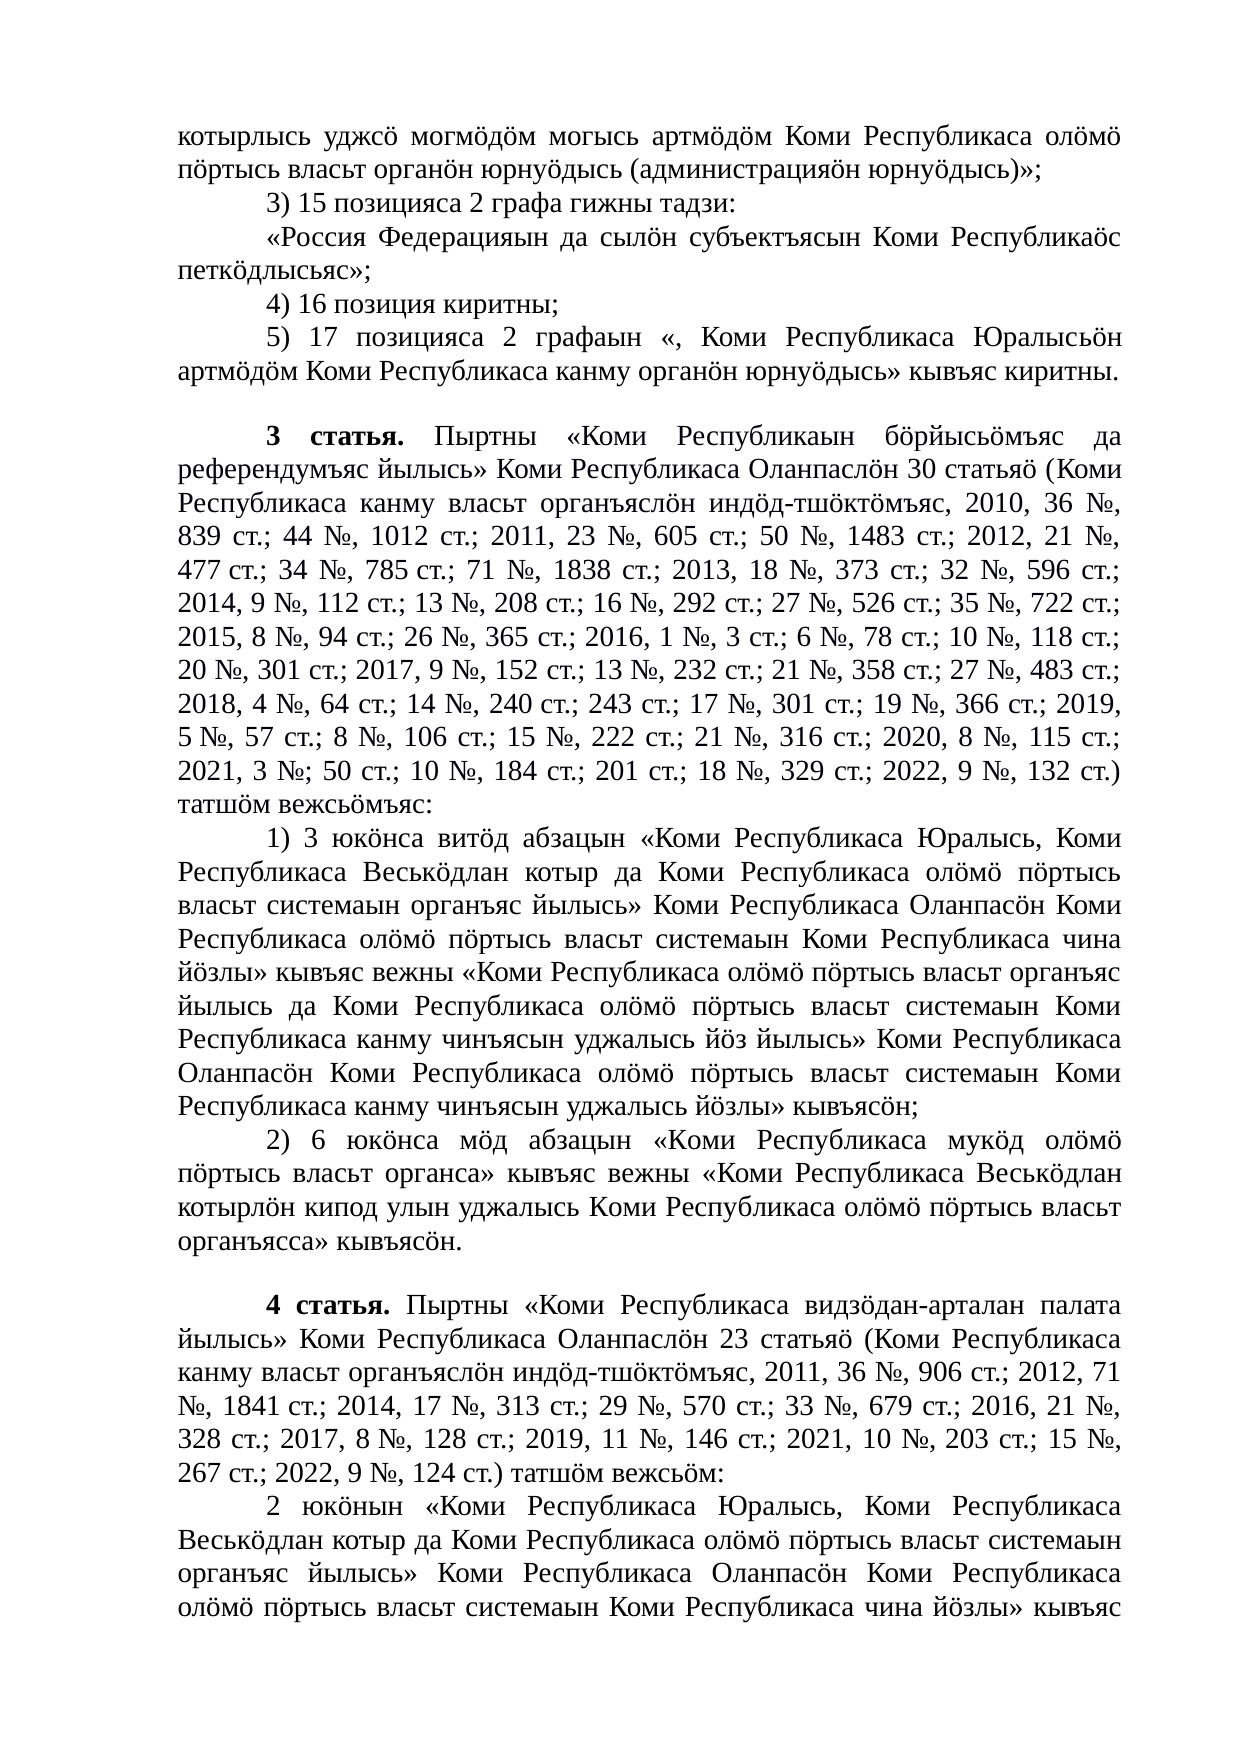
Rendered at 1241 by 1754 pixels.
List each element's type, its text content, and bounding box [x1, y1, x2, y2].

text 2) 6 юкӧнса мӧд абзацын «Коми Республикаса мукӧд олӧмӧ пӧртысь власьт органса» кывъяс вежны «Коми Республикаса Веськӧдлан котырлӧн кипод улын уджалысь Коми Республикаса олӧмӧ пӧртысь власьт органъясса» кывъясӧн. [177, 1122, 1122, 1256]
text 4) 16 позиция киритны; [177, 286, 1122, 319]
text 4 статья. Пыртны «Коми Республикаса видзӧдан-арталан палата йылысь» Коми Республикаса Оланпаслӧн 23 статьяӧ (Коми Республикаса канму власьт органъяслӧн индӧд-тшӧктӧмъяс, 2011, 36 №, 906 ст.; 2012, 71 №, 1841 ст.; 2014, 17 №, 313 ст.; 29 №, 570 ст.; 33 №, 679 ст.; 2016, 21 №, 328 ст.; 2017, 8 №, 128 ст.; 2019, 11 №, 146 ст.; 2021, 10 №, 203 ст.; 15 №, 267 ст.; 2022, 9 №, 124 ст.) татшӧм вежсьӧм: [177, 1287, 1122, 1488]
text котырлысь уджсӧ могмӧдӧм могысь артмӧдӧм Коми Республикаса олӧмӧ пӧртысь власьт органӧн юрнуӧдысь (администрацияӧн юрнуӧдысь)»; [177, 118, 1122, 185]
text 2 юкӧнын «Коми Республикаса Юралысь, Коми Республикаса Веськӧдлан котыр да Коми Республикаса олӧмӧ пӧртысь власьт системаын органъяс йылысь» Коми Республикаса Оланпасӧн Коми Республикаса олӧмӧ пӧртысь власьт системаын Коми Республикаса чина йӧзлы» кывъяс [177, 1488, 1122, 1623]
text 3) 15 позицияса 2 графа гижны тадзи: [177, 185, 1122, 219]
text 5) 17 позицияса 2 графаын «, Коми Республикаса Юралысьӧн артмӧдӧм Коми Республикаса канму органӧн юрнуӧдысь» кывъяс киритны. [177, 319, 1122, 386]
text 1) 3 юкӧнса витӧд абзацын «Коми Республикаса Юралысь, Коми Республикаса Веськӧдлан котыр да Коми Республикаса олӧмӧ пӧртысь власьт системаын органъяс йылысь» Коми Республикаса Оланпасӧн Коми Республикаса олӧмӧ пӧртысь власьт системаын Коми Республикаса чина йӧзлы» кывъяс вежны «Коми Республикаса олӧмӧ пӧртысь власьт органъяс йылысь да Коми Республикаса олӧмӧ пӧртысь власьт системаын Коми Республикаса канму чинъясын уджалысь йӧз йылысь» Коми Республикаса Оланпасӧн Коми Республикаса олӧмӧ пӧртысь власьт системаын Коми Республикаса канму чинъясын уджалысь йӧзлы» кывъясӧн; [177, 820, 1122, 1122]
text «Россия Федерацияын да сылӧн субъектъясын Коми Республикаӧс петкӧдлысьяс»; [177, 219, 1122, 286]
text 3 статья. Пыртны «Коми Республикаын бӧрйысьӧмъяс да референдумъяс йылысь» Коми Республикаса Оланпаслӧн 30 статьяӧ (Коми Республикаса канму власьт органъяслӧн индӧд-тшӧктӧмъяс, 2010, 36 №, 839 ст.; 44 №, 1012 ст.; 2011, 23 №, 605 ст.; 50 №, 1483 ст.; 2012, 21 №, 477 ст.; 34 №, 785 ст.; 71 №, 1838 ст.; 2013, 18 №, 373 ст.; 32 №, 596 ст.; 2014, 9 №, 112 ст.; 13 №, 208 ст.; 16 №, 292 ст.; 27 №, 526 ст.; 35 №, 722 ст.; 2015, 8 №, 94 ст.; 26 №, 365 ст.; 2016, 1 №, 3 ст.; 6 №, 78 ст.; 10 №, 118 ст.; 20 №, 301 ст.; 2017, 9 №, 152 ст.; 13 №, 232 ст.; 21 №, 358 ст.; 27 №, 483 ст.; 2018, 4 №, 64 ст.; 14 №, 240 ст.; 243 ст.; 17 №, 301 ст.; 19 №, 366 ст.; 2019, 5 №, 57 ст.; 8 №, 106 ст.; 15 №, 222 ст.; 21 №, 316 ст.; 2020, 8 №, 115 ст.; 2021, 3 №; 50 ст.; 10 №, 184 ст.; 201 ст.; 18 №, 329 ст.; 2022, 9 №, 132 ст.) татшӧм вежсьӧмъяс: [177, 418, 1122, 820]
